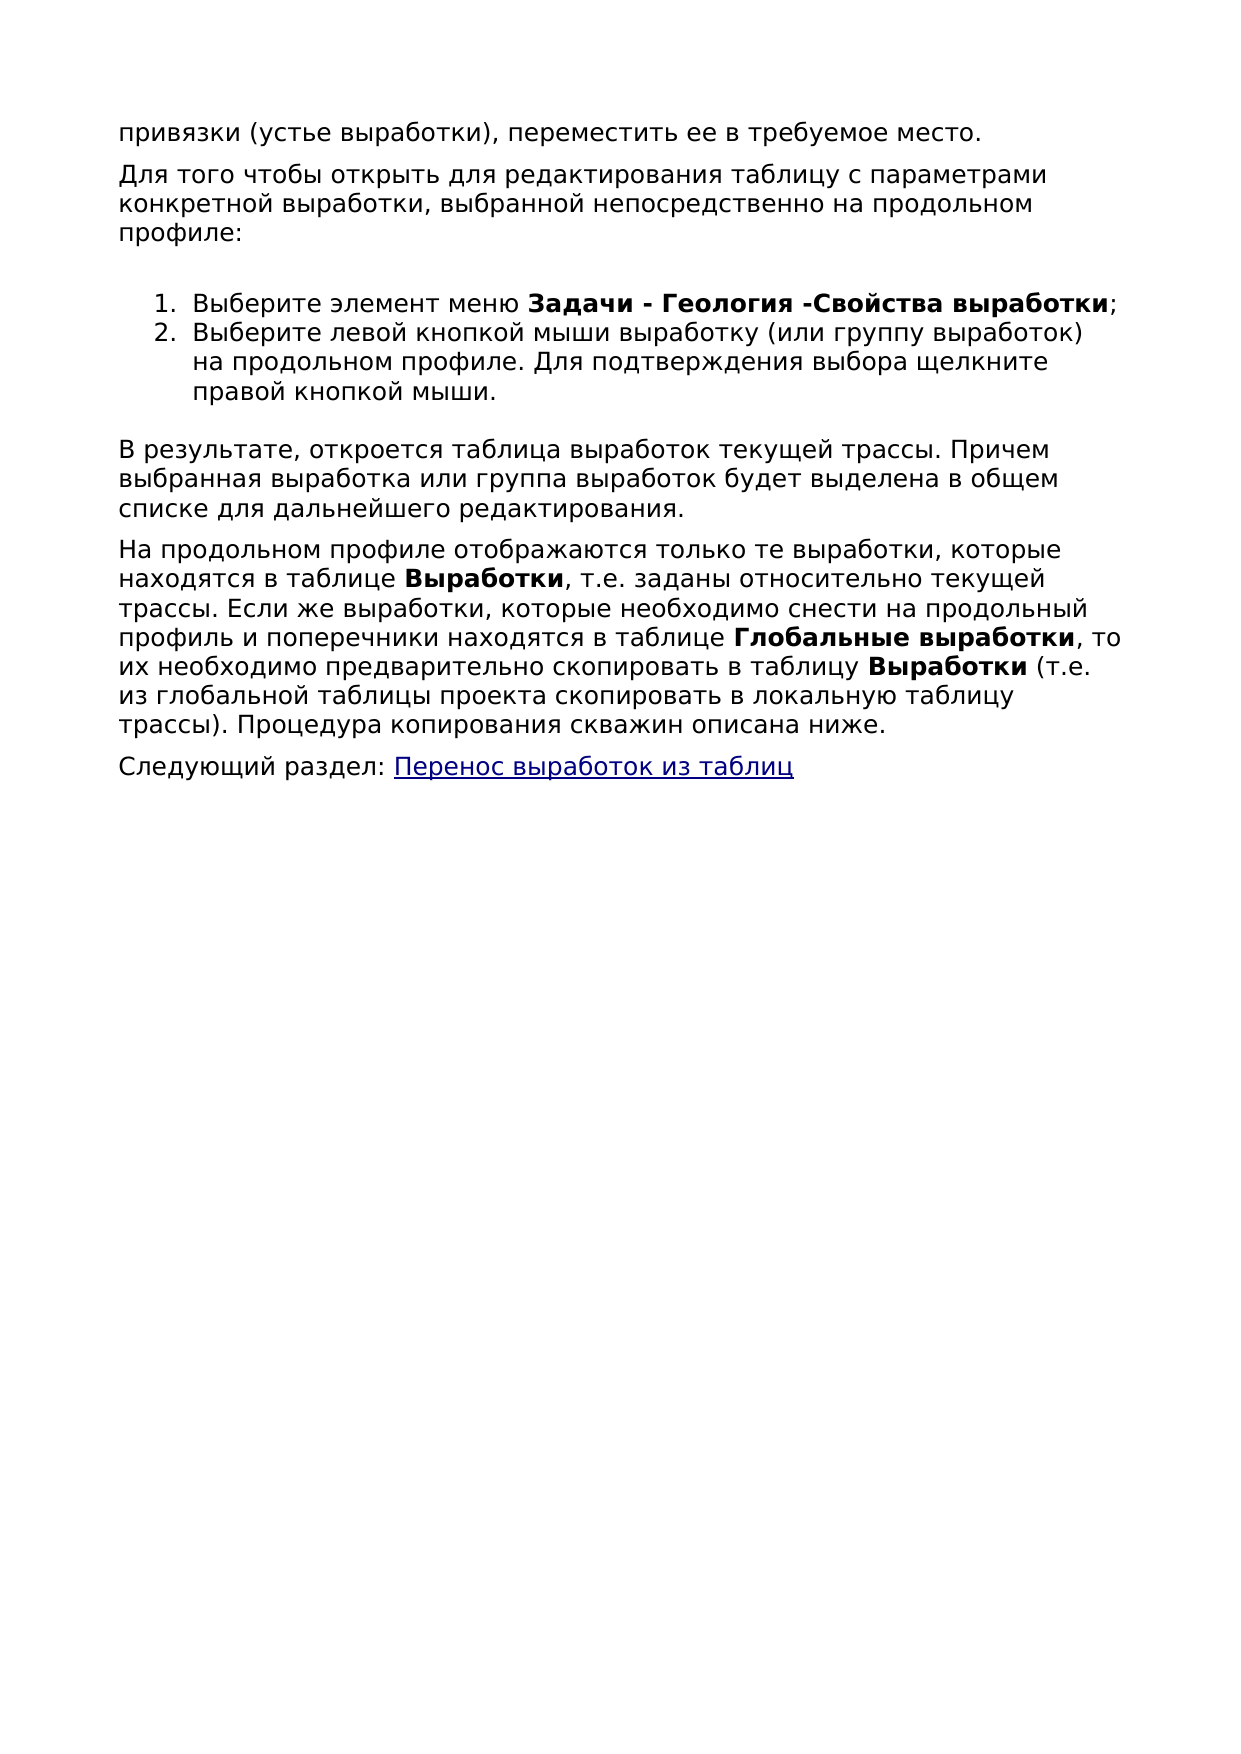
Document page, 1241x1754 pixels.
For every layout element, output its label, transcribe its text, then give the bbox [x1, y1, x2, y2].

list Выберите элемент меню Задачи - Геология -Свойства выработки; [177, 289, 1122, 318]
list Выберите левой кнопкой мыши выработку (или группу выработок) на продольном профиле. Для подтверждения выбора щелкните правой кнопкой мыши. [177, 318, 1122, 406]
text Для того чтобы открыть для редактирования таблицу с параметрами конкретной выработки, выбранной непосредственно на продольном профиле: [118, 160, 1122, 247]
text Следующий раздел: Перенос выработок из таблиц [118, 752, 1122, 781]
text привязки (устье выработки), переместить ее в требуемое место. [118, 118, 1122, 147]
text На продольном профиле отображаются только те выработки, которые находятся в таблице Выработки, т.е. заданы относительно текущей трассы. Если же выработки, которые необходимо снести на продольный профиль и поперечники находятся в таблице Глобальные выработки, то их необходимо предварительно скопировать в таблицу Выработки (т.е. из глобальной таблицы проекта скопировать в локальную таблицу трассы). Процедура копирования скважин описана ниже. [118, 535, 1122, 739]
text В результате, откроется таблица выработок текущей трассы. Причем выбранная выработка или группа выработок будет выделена в общем списке для дальнейшего редактирования. [118, 435, 1122, 523]
